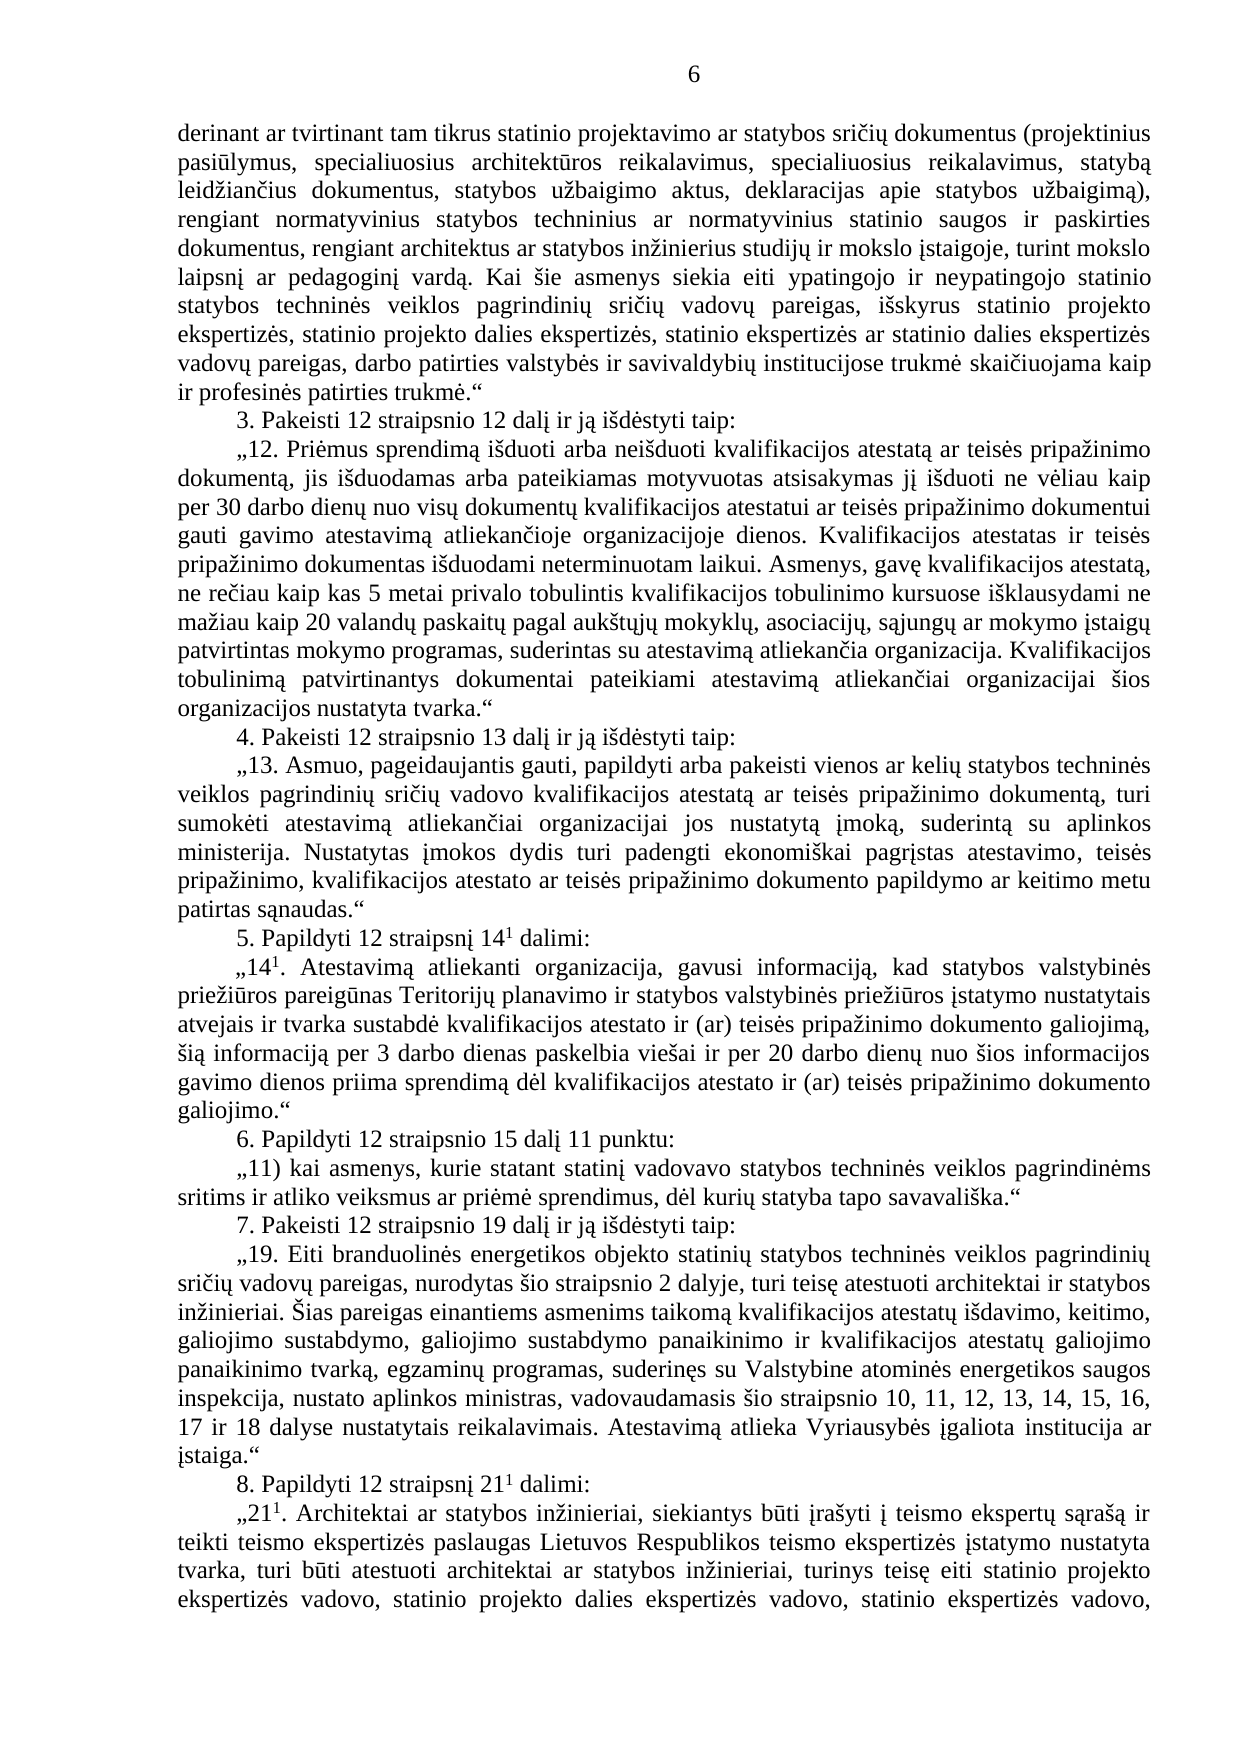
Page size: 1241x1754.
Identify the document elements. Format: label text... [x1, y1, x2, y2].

text 8. Papildyti 12 straipsnį 211 dalimi: [177, 1469, 1152, 1498]
text 3. Pakeisti 12 straipsnio 12 dalį ir ją išdėstyti taip: [177, 406, 1152, 434]
text 5. Papildyti 12 straipsnį 141 dalimi: [177, 923, 1152, 952]
text 4. Pakeisti 12 straipsnio 13 dalį ir ją išdėstyti taip: [177, 722, 1152, 751]
text 6. Papildyti 12 straipsnio 15 dalį 11 punktu: [177, 1124, 1152, 1153]
text „13. Asmuo, pageidaujantis gauti, papildyti arba pakeisti vienos ar kelių statybos techninės veiklos pagrindinių sričių vadovo kvalifikacijos atestatą ar teisės pripažinimo dokumentą, turi sumokėti atestavimą atliekančiai organizacijai jos nustatytą įmoką, suderintą su aplinkos ministerija. Nustatytas įmokos dydis turi padengti ekonomiškai pagrįstas atestavimo, teisės pripažinimo, kvalifikacijos atestato ar teisės pripažinimo dokumento papildymo ar keitimo metu patirtas sąnaudas.“ [177, 751, 1152, 923]
text „12. Priėmus sprendimą išduoti arba neišduoti kvalifikacijos atestatą ar teisės pripažinimo dokumentą, jis išduodamas arba pateikiamas motyvuotas atsisakymas jį išduoti ne vėliau kaip per 30 darbo dienų nuo visų dokumentų kvalifikacijos atestatui ar teisės pripažinimo dokumentui gauti gavimo atestavimą atliekančioje organizacijoje dienos. Kvalifikacijos atestatas ir teisės pripažinimo dokumentas išduodami neterminuotam laikui. Asmenys, gavę kvalifikacijos atestatą, ne rečiau kaip kas 5 metai privalo tobulintis kvalifikacijos tobulinimo kursuose išklausydami ne mažiau kaip 20 valandų paskaitų pagal aukštųjų mokyklų, asociacijų, sąjungų ar mokymo įstaigų patvirtintas mokymo programas, suderintas su atestavimą atliekančia organizacija. Kvalifikacijos tobulinimą patvirtinantys dokumentai pateikiami atestavimą atliekančiai organizacijai šios organizacijos nustatyta tvarka.“ [177, 434, 1152, 722]
text „211. Architektai ar statybos inžinieriai, siekiantys būti įrašyti į teismo ekspertų sąrašą ir teikti teismo ekspertizės paslaugas Lietuvos Respublikos teismo ekspertizės įstatymo nustatyta tvarka, turi būti atestuoti architektai ar statybos inžinieriai, turinys teisę eiti statinio projekto ekspertizės vadovo, statinio projekto dalies ekspertizės vadovo, statinio ekspertizės vadovo, [177, 1498, 1152, 1613]
text „141. Atestavimą atliekanti organizacija, gavusi informaciją, kad statybos valstybinės priežiūros pareigūnas Teritorijų planavimo ir statybos valstybinės priežiūros įstatymo nustatytais atvejais ir tvarka sustabdė kvalifikacijos atestato ir (ar) teisės pripažinimo dokumento galiojimą, šią informaciją per 3 darbo dienas paskelbia viešai ir per 20 darbo dienų nuo šios informacijos gavimo dienos priima sprendimą dėl kvalifikacijos atestato ir (ar) teisės pripažinimo dokumento galiojimo.“ [177, 952, 1152, 1124]
text „11) kai asmenys, kurie statant statinį vadovavo statybos techninės veiklos pagrindinėms sritims ir atliko veiksmus ar priėmė sprendimus, dėl kurių statyba tapo savavališka.“ [177, 1153, 1152, 1211]
text derinant ar tvirtinant tam tikrus statinio projektavimo ar statybos sričių dokumentus (projektinius pasiūlymus, specialiuosius architektūros reikalavimus, specialiuosius reikalavimus, statybą leidžiančius dokumentus, statybos užbaigimo aktus, deklaracijas apie statybos užbaigimą), rengiant normatyvinius statybos techninius ar normatyvinius statinio saugos ir paskirties dokumentus, rengiant architektus ar statybos inžinierius studijų ir mokslo įstaigoje, turint mokslo laipsnį ar pedagoginį vardą. Kai šie asmenys siekia eiti ypatingojo ir neypatingojo statinio statybos techninės veiklos pagrindinių sričių vadovų pareigas, išskyrus statinio projekto ekspertizės, statinio projekto dalies ekspertizės, statinio ekspertizės ar statinio dalies ekspertizės vadovų pareigas, darbo patirties valstybės ir savivaldybių institucijose trukmė skaičiuojama kaip ir profesinės patirties trukmė.“ [177, 118, 1152, 406]
text 7. Pakeisti 12 straipsnio 19 dalį ir ją išdėstyti taip: [177, 1211, 1152, 1239]
text „19. Eiti branduolinės energetikos objekto statinių statybos techninės veiklos pagrindinių sričių vadovų pareigas, nurodytas šio straipsnio 2 dalyje, turi teisę atestuoti architektai ir statybos inžinieriai. Šias pareigas einantiems asmenims taikomą kvalifikacijos atestatų išdavimo, keitimo, galiojimo sustabdymo, galiojimo sustabdymo panaikinimo ir kvalifikacijos atestatų galiojimo panaikinimo tvarką, egzaminų programas, suderinęs su Valstybine atominės energetikos saugos inspekcija, nustato aplinkos ministras, vadovaudamasis šio straipsnio 10, 11, 12, 13, 14, 15, 16, 17 ir 18 dalyse nustatytais reikalavimais. Atestavimą atlieka Vyriausybės įgaliota institucija ar įstaiga.“ [177, 1239, 1152, 1469]
